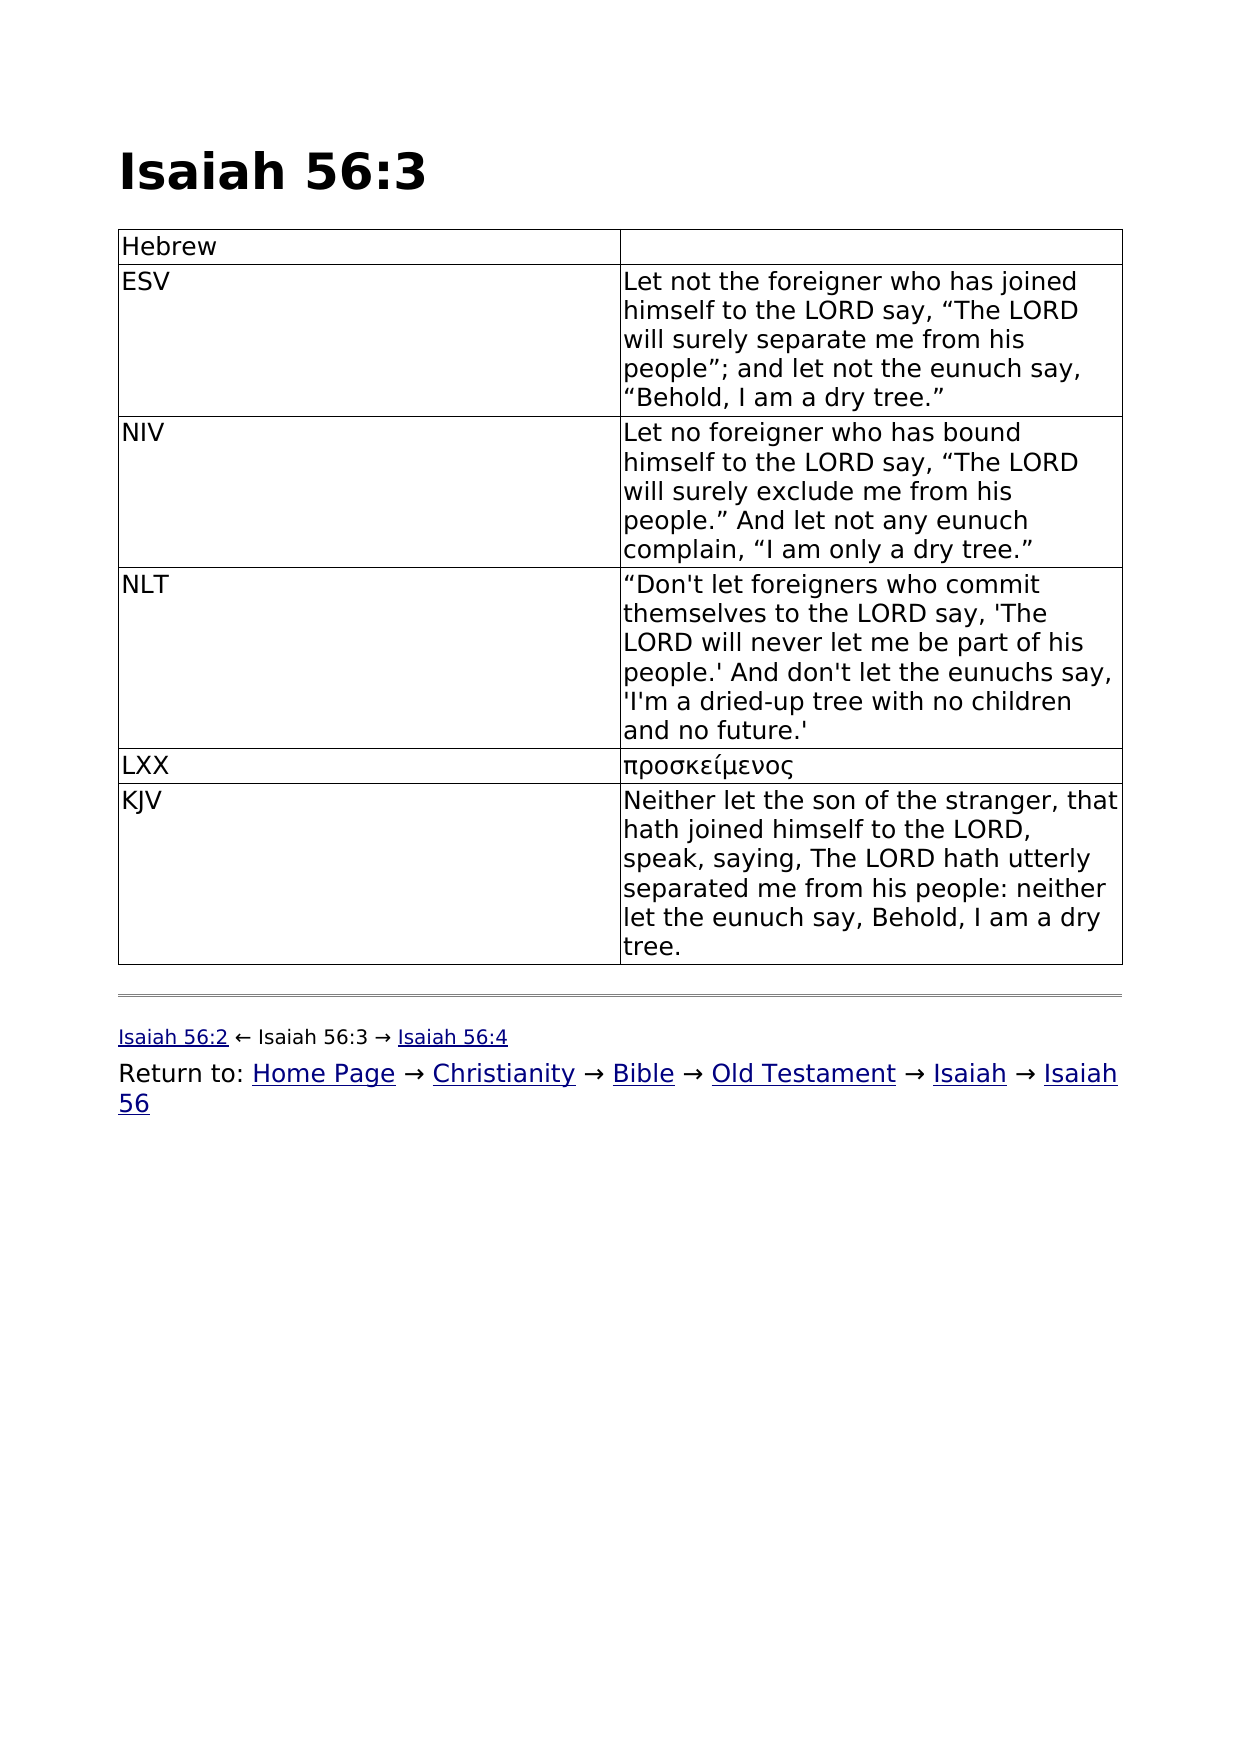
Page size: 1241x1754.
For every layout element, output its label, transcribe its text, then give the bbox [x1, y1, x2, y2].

table_cell Neither let the son of the stranger, that hath joined himself to the LORD, speak, saying, The LORD hath utterly separated me from his people: neither let the eunuch say, Behold, I am a dry tree. [621, 784, 1122, 964]
subtitle Isaiah 56:3 [118, 143, 1122, 201]
table_cell NLT [119, 568, 620, 748]
text Return to: Home Page → Christianity → Bible → Old Testament → Isaiah → Isaiah 56 [118, 1059, 1122, 1118]
table_cell KJV [119, 784, 620, 964]
text Isaiah 56:2 ← Isaiah 56:3 → Isaiah 56:4 [118, 1026, 1122, 1059]
table_header Hebrew [119, 230, 620, 264]
table_cell LXX [119, 749, 620, 783]
table_cell Let not the foreigner who has joined himself to the LORD say, “The LORD will surely separate me from his people”; and let not the eunuch say, “Behold, I am a dry tree.” [621, 265, 1122, 416]
table_cell NIV [119, 417, 620, 567]
table_cell “Don't let foreigners who commit themselves to the LORD say, 'The LORD will never let me be part of his people.' And don't let the eunuchs say, 'I'm a dried-up tree with no children and no future.' [621, 568, 1122, 748]
table_cell προσκείμενος [621, 749, 1122, 783]
table_cell Let no foreigner who has bound himself to the LORD say, “The LORD will surely exclude me from his people.” And let not any eunuch complain, “I am only a dry tree.” [621, 417, 1122, 567]
table_cell ESV [119, 265, 620, 416]
table_header [621, 230, 1122, 264]
